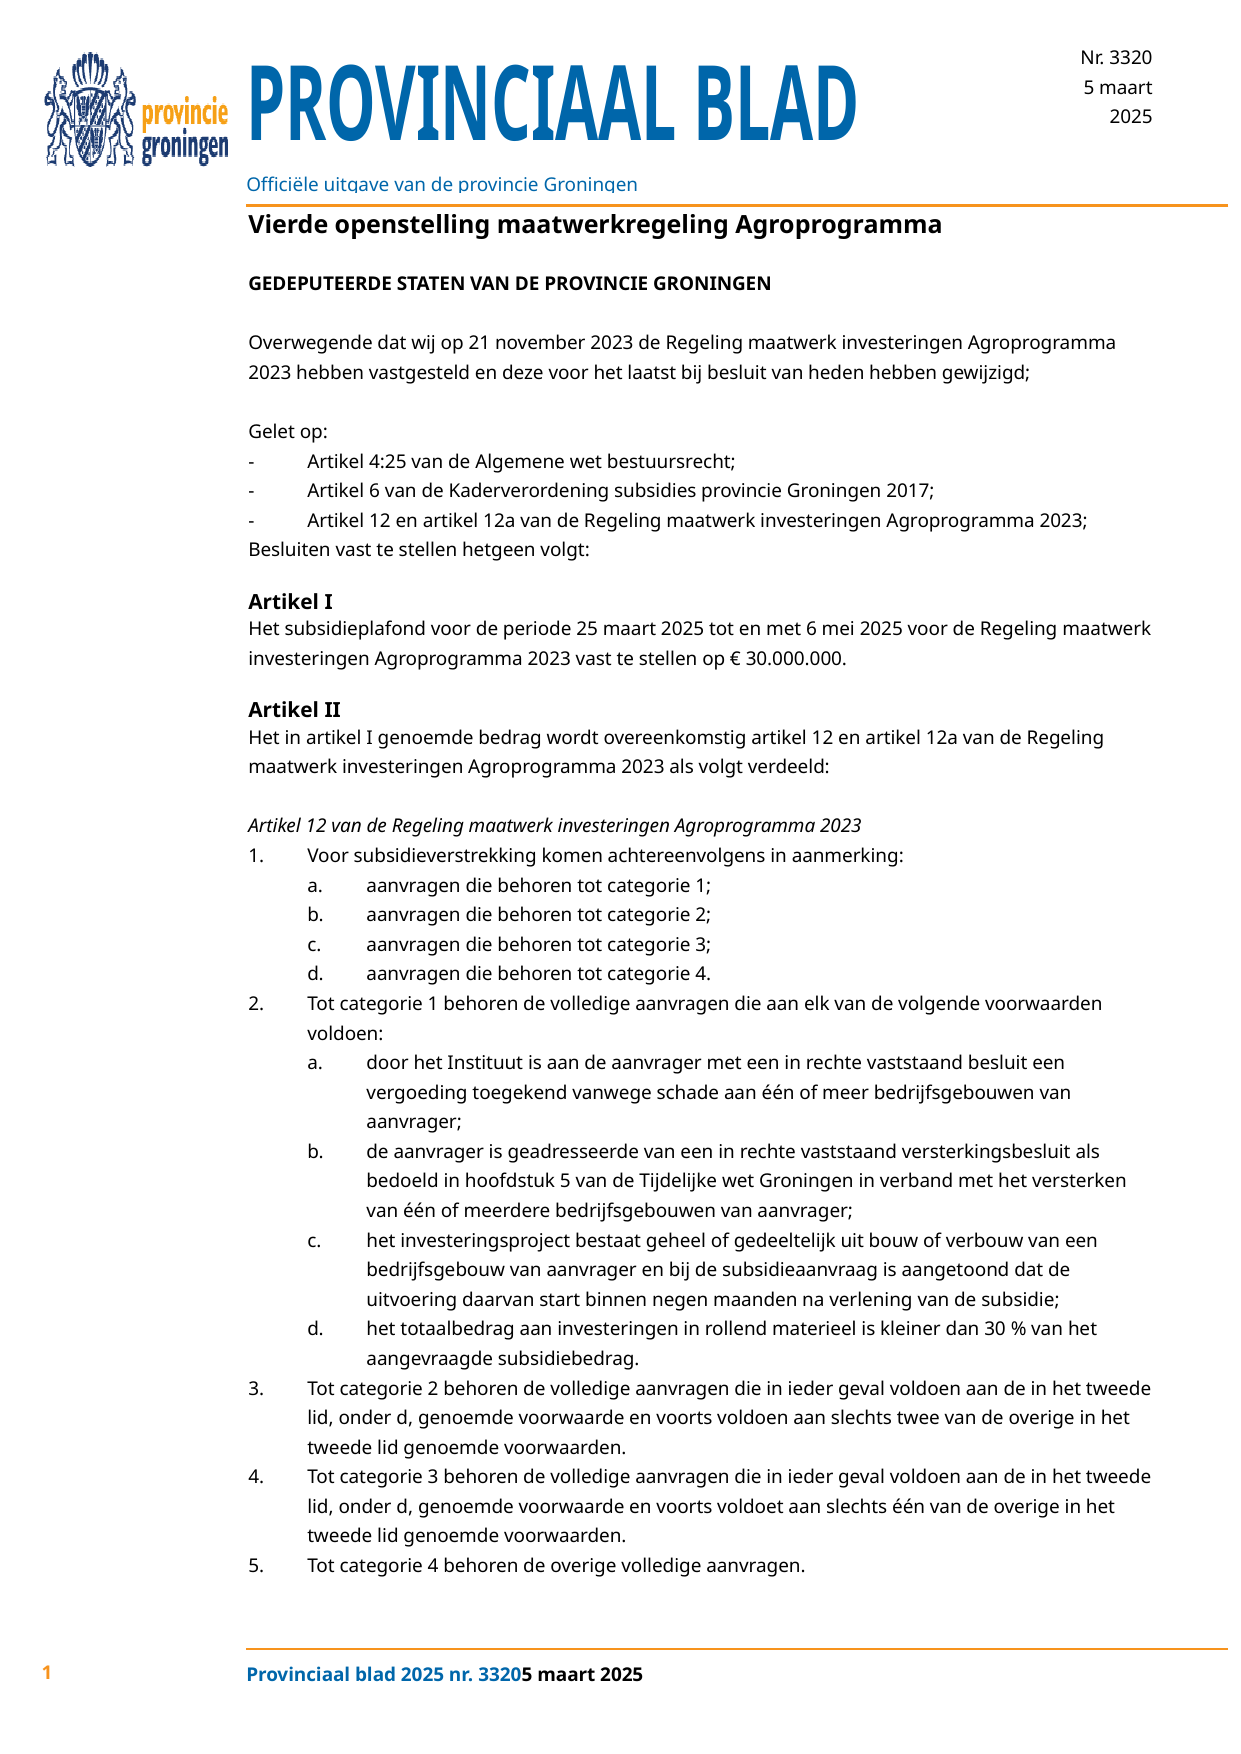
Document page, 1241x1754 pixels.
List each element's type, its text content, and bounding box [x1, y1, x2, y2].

list Tot categorie 2 behoren de volledige aanvragen die in ieder geval voldoen aan de in het tweede lid, onder d, genoemde voorwaarde en voorts voldoen aan slechts twee van de overige in het tweede lid genoemde voorwaarden. [248, 1375, 1152, 1459]
list Voor subsidieverstrekking komen achtereenvolgens in aanmerking: [248, 842, 1152, 868]
list Artikel 12 en artikel 12a van de Regeling maatwerk investeringen Agroprogramma 2023; [248, 507, 1152, 533]
list Artikel 6 van de Kaderverordening subsidies provincie Groningen 2017; [248, 477, 1152, 503]
text Het subsidieplafond voor de periode 25 maart 2025 tot en met 6 mei 2025 voor de Regeling maatwerk investeringen Agroprogramma 2023 vast te stellen op € 30.000.000. [248, 615, 1152, 671]
list Tot categorie 1 behoren de volledige aanvragen die aan elk van de volgende voorwaarden voldoen: [248, 990, 1152, 1045]
text GEDEPUTEERDE STATEN VAN DE PROVINCIE GRONINGEN [248, 270, 1152, 296]
list aanvragen die behoren tot categorie 2; [307, 901, 1152, 927]
picture [41, 47, 231, 172]
list door het Instituut is aan de aanvrager met een in rechte vaststaand besluit een vergoeding toegekend vanwege schade aan één of meer bedrijfsgebouwen van aanvrager; [307, 1049, 1152, 1134]
list de aanvrager is geadresseerde van een in rechte vaststaand versterkingsbesluit als bedoeld in hoofdstuk 5 van de Tijdelijke wet Groningen in verband met het versterken van één of meerdere bedrijfsgebouwen van aanvrager; [307, 1138, 1152, 1223]
list aanvragen die behoren tot categorie 4. [307, 961, 1152, 986]
text Gelet op: [248, 418, 1152, 444]
text Artikel II [248, 695, 1152, 724]
text Vierde openstelling maatwerkregeling Agroprogramma [248, 207, 1152, 241]
list aanvragen die behoren tot categorie 1; [307, 872, 1152, 897]
text Artikel 12 van de Regeling maatwerk investeringen Agroprogramma 2023 [248, 813, 1152, 838]
list Tot categorie 3 behoren de volledige aanvragen die in ieder geval voldoen aan de in het tweede lid, onder d, genoemde voorwaarde en voorts voldoet aan slechts één van de overige in het tweede lid genoemde voorwaarden. [248, 1463, 1152, 1548]
text Overwegende dat wij op 21 november 2023 de Regeling maatwerk investeringen Agroprogramma 2023 hebben vastgesteld en deze voor het laatst bij besluit van heden hebben gewijzigd; [248, 329, 1152, 385]
list het totaalbedrag aan investeringen in rollend materieel is kleiner dan 30 % van het aangevraagde subsidiebedrag. [307, 1316, 1152, 1371]
text Artikel I [248, 587, 1152, 615]
text Het in artikel I genoemde bedrag wordt overeenkomstig artikel 12 en artikel 12a van de Regeling maatwerk investeringen Agroprogramma 2023 als volgt verdeeld: [248, 724, 1152, 779]
list Tot categorie 4 behoren de overige volledige aanvragen. [248, 1552, 1152, 1578]
text Besluiten vast te stellen hetgeen volgt: [248, 537, 1152, 562]
list aanvragen die behoren tot categorie 3; [307, 931, 1152, 957]
list Artikel 4:25 van de Algemene wet bestuursrecht; [248, 448, 1152, 473]
list het investeringsproject bestaat geheel of gedeeltelijk uit bouw of verbouw van een bedrijfsgebouw van aanvrager en bij de subsidieaanvraag is aangetoond dat de uitvoering daarvan start binnen negen maanden na verlening van de subsidie; [307, 1227, 1152, 1312]
